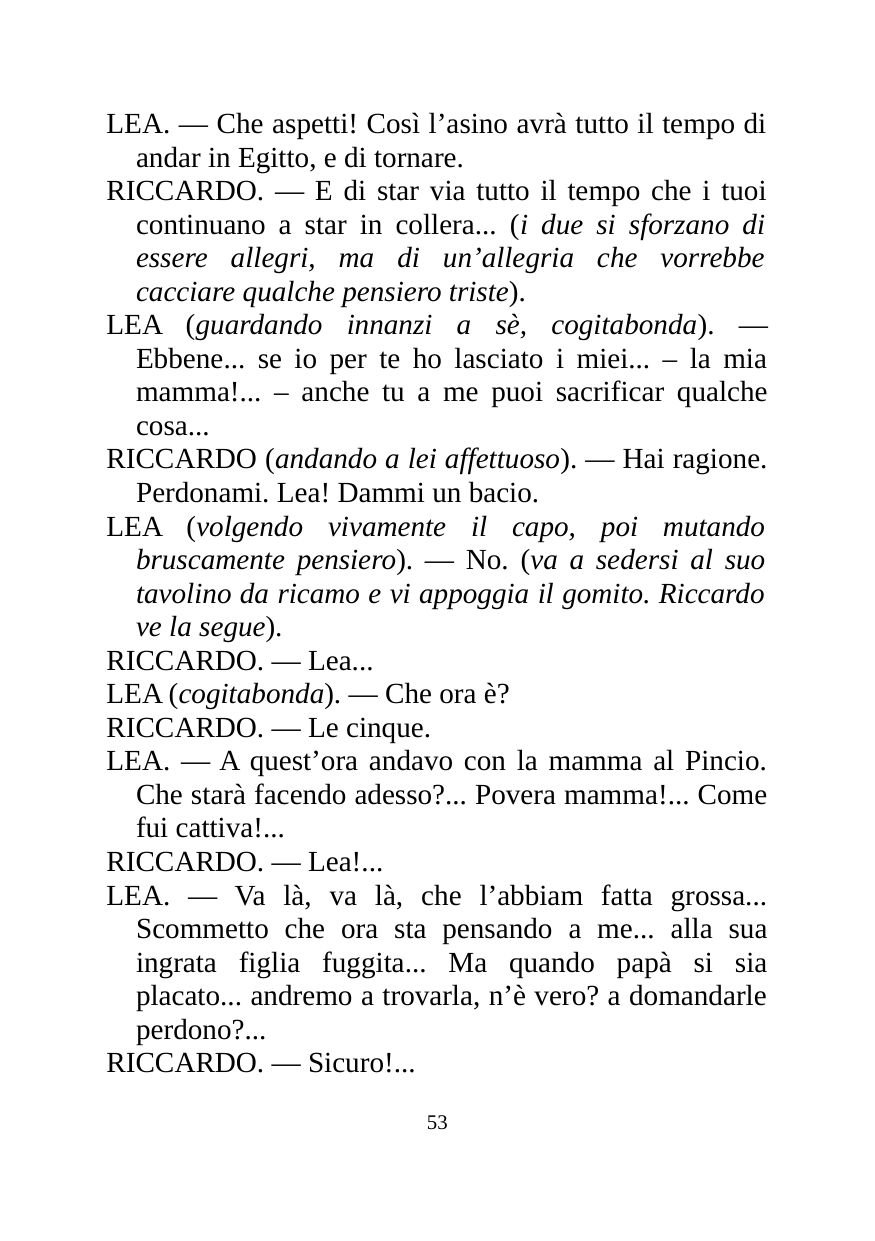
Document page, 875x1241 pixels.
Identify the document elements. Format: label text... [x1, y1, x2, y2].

text LEA. — Che aspetti! Così l’asino avrà tutto il tempo di andar in Egitto, e di tornare. [106, 106, 768, 173]
text LEA (cogitabonda). — Che ora è? [106, 676, 768, 710]
text RICCARDO. — Lea!... [106, 844, 768, 878]
text LEA (guardando innanzi a sè, cogitabonda). — Ebbene... se io per te ho lasciato i miei... – la mia mamma!... – anche tu a me puoi sacrificar qualche cosa... [106, 307, 768, 442]
text RICCARDO. — Sicuro!... [106, 1045, 768, 1079]
text RICCARDO. — Le cinque. [106, 710, 768, 743]
text RICCARDO. — E di star via tutto il tempo che i tuoi continuano a star in collera... (i due si sforzano di essere allegri, ma di un’allegria che vorrebbe cacciare qualche pensiero triste). [106, 173, 768, 307]
text RICCARDO. — Lea... [106, 643, 768, 676]
text RICCARDO (andando a lei affettuoso). — Hai ragione. Perdonami. Lea! Dammi un bacio. [106, 442, 768, 509]
text LEA. — A quest’ora andavo con la mamma al Pincio. Che starà facendo adesso?... Povera mamma!... Come fui cattiva!... [106, 743, 768, 844]
text LEA (volgendo vivamente il capo, poi mutando bruscamente pensiero). — No. (va a sedersi al suo tavolino da ricamo e vi appoggia il gomito. Riccardo ve la segue). [106, 509, 768, 643]
text LEA. — Va là, va là, che l’abbiam fatta grossa... Scommetto che ora sta pensando a me... alla sua ingrata figlia fuggita... Ma quando papà si sia placato... andremo a trovarla, n’è vero? a domandarle perdono?... [106, 878, 768, 1045]
